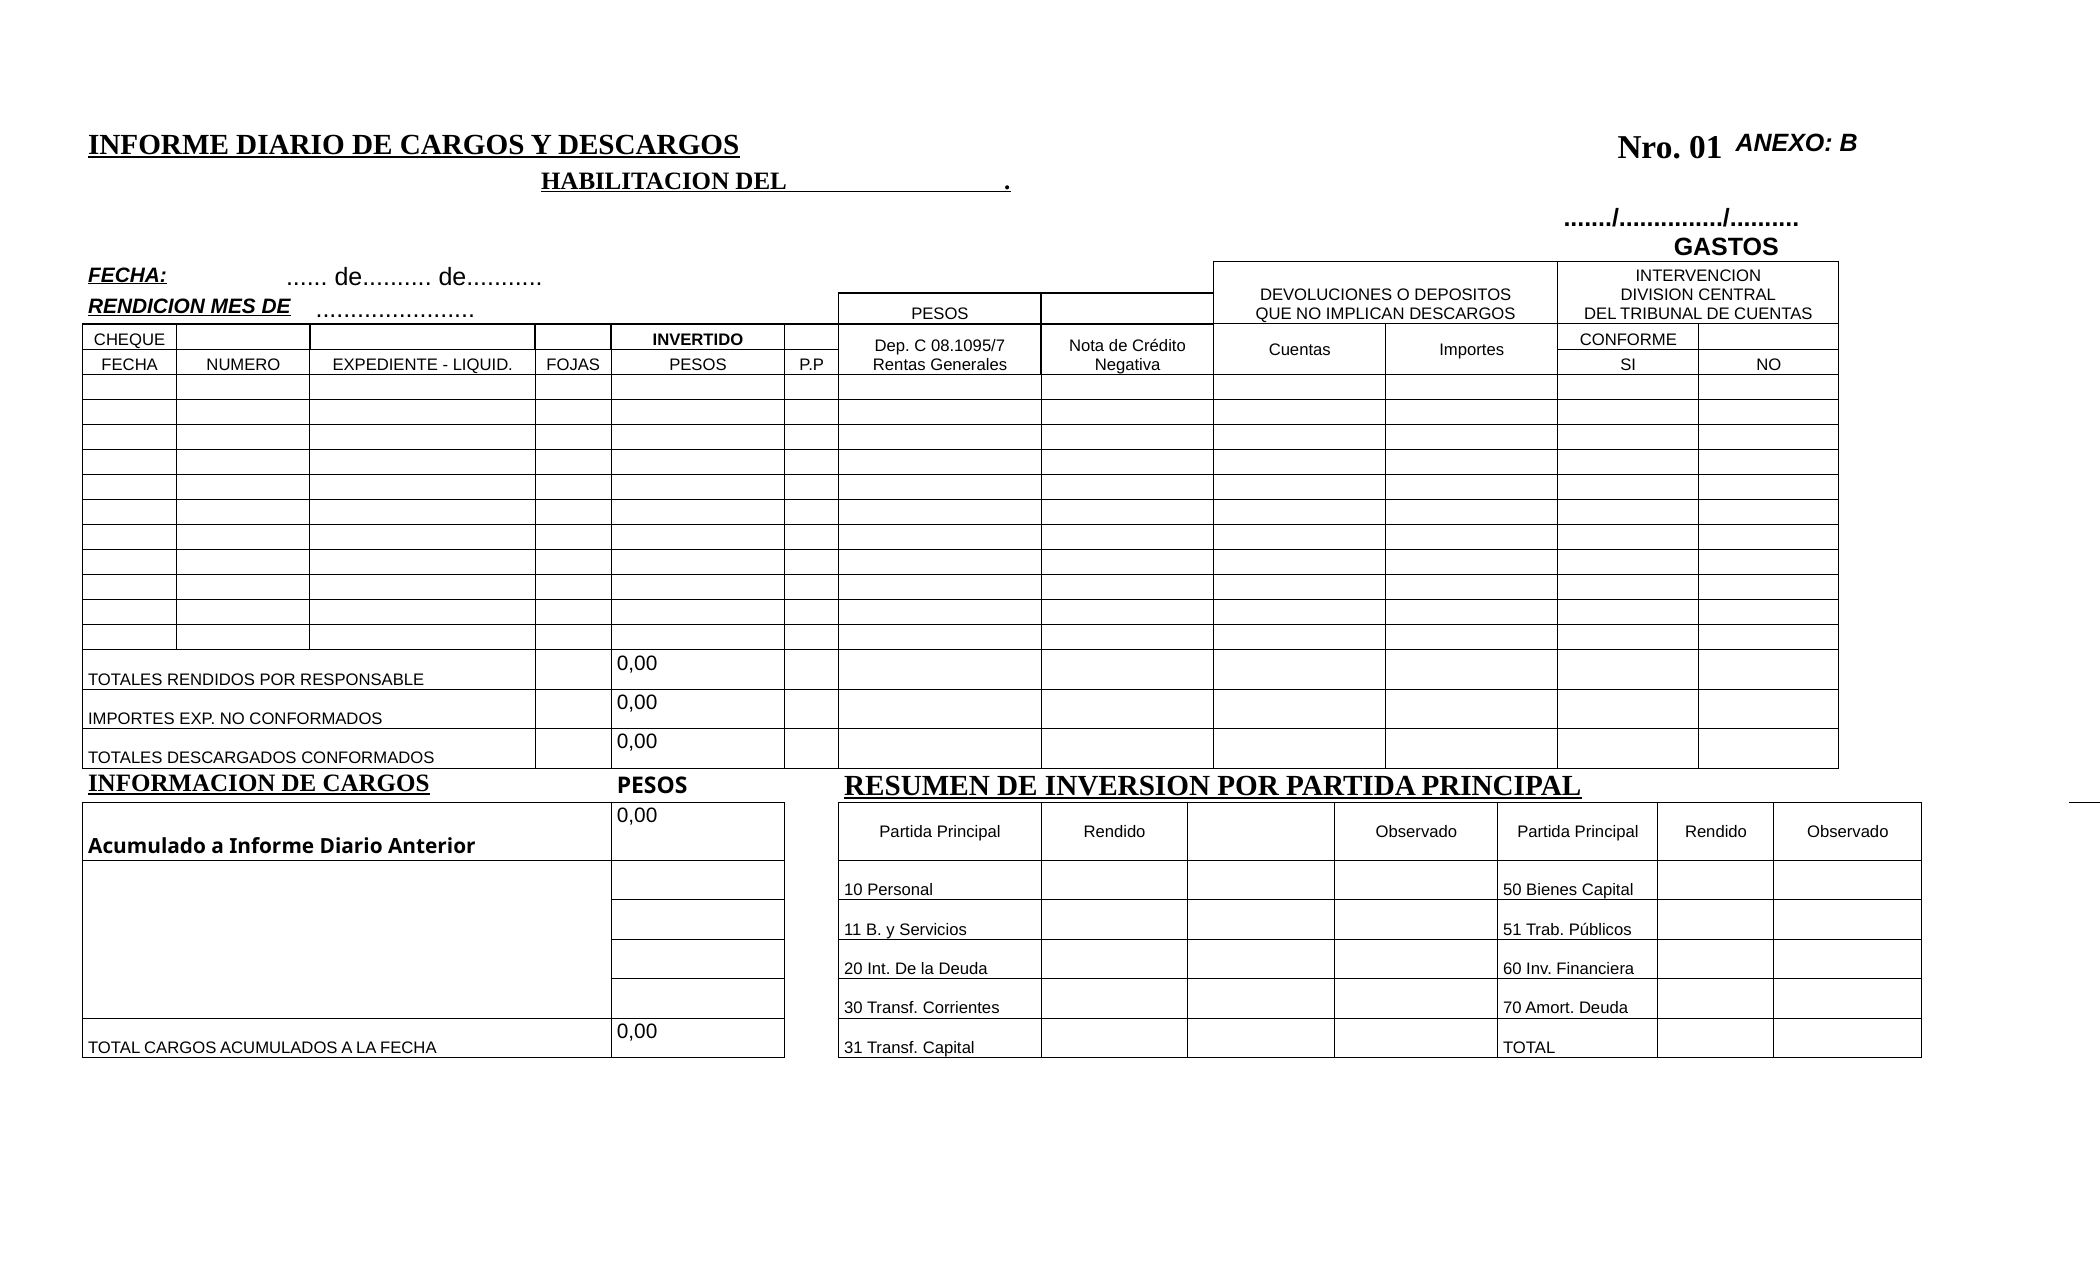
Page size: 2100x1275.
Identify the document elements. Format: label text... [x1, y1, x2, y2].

table_cell Cuentas [1214, 324, 1385, 374]
table_cell [190, 899, 330, 939]
table_cell [785, 475, 838, 499]
table_cell [1214, 575, 1385, 599]
table_cell [535, 899, 611, 939]
table_cell [1042, 625, 1213, 649]
table_cell [1862, 399, 1966, 424]
table_cell [535, 203, 611, 261]
table_cell [536, 650, 611, 689]
table_cell [2069, 374, 2100, 399]
table_header Nro. 01 [1612, 128, 1730, 166]
table_cell [1042, 525, 1213, 549]
table_cell [612, 525, 784, 549]
table_cell [330, 203, 535, 261]
table_cell CONFORME [1558, 324, 1698, 349]
table_cell [1699, 400, 1838, 424]
table_cell [1558, 425, 1698, 449]
table_cell [1922, 978, 1966, 1017]
table_cell [83, 600, 176, 624]
table_cell [1042, 900, 1187, 939]
table_cell [1335, 979, 1497, 1017]
table_cell [310, 575, 535, 599]
table_cell [1699, 425, 1838, 449]
table_cell [1042, 450, 1213, 474]
table_cell 20 Int. De la Deuda [839, 940, 1041, 978]
table_cell [839, 375, 1041, 399]
table_cell [1558, 525, 1698, 549]
table_cell [1862, 624, 1966, 649]
table_cell [1966, 768, 2069, 802]
table_cell [1966, 374, 2069, 399]
table_cell [1839, 166, 1862, 203]
table_cell [1658, 979, 1773, 1017]
table_cell [1558, 450, 1698, 474]
table_cell [1041, 203, 1213, 261]
table_cell [1966, 166, 2069, 203]
table_cell [1386, 450, 1557, 474]
table_cell [838, 203, 1041, 261]
table_cell [535, 939, 611, 978]
table_cell [83, 525, 176, 549]
table_cell PESOS [612, 350, 784, 374]
table_cell [1862, 424, 1966, 449]
table_cell [785, 525, 838, 549]
table_cell [1839, 524, 1862, 549]
table_cell [1966, 728, 2069, 767]
table_cell Nota de Crédito Negativa [1042, 325, 1213, 374]
table_cell [310, 500, 535, 524]
table_cell [1214, 450, 1385, 474]
table_cell [1699, 625, 1838, 649]
table_cell [838, 261, 1041, 292]
table_cell [839, 475, 1041, 499]
table_cell [536, 525, 611, 549]
table_cell [535, 861, 611, 899]
table_cell [1922, 802, 1966, 860]
table_cell [1386, 475, 1557, 499]
table_cell [611, 261, 784, 292]
table_cell [1386, 690, 1557, 728]
table_cell [839, 400, 1041, 424]
table_cell [1386, 550, 1557, 574]
table_cell 60 Inv. Financiera [1498, 940, 1657, 978]
table_cell [310, 450, 535, 474]
table_cell [1699, 324, 1838, 349]
table_cell [1966, 860, 2069, 899]
table_cell RENDICION MES DE [82, 292, 310, 323]
table_cell [1862, 261, 1966, 292]
table_cell TOTAL CARGOS ACUMULADOS A LA FECHA [83, 1019, 535, 1057]
table_cell [1862, 166, 1966, 203]
table_cell [1386, 203, 1558, 261]
table_cell [1966, 899, 2069, 939]
table_cell [83, 450, 176, 474]
table_cell [2069, 728, 2100, 767]
table_cell [190, 978, 330, 1017]
table_cell [1966, 203, 2069, 261]
table_cell [310, 600, 535, 624]
table_cell [785, 425, 838, 449]
table_cell [1966, 802, 2069, 860]
table_cell [310, 400, 535, 424]
table_cell [1966, 349, 2069, 374]
table_cell [1966, 978, 2069, 1017]
table_cell [1862, 689, 1966, 728]
table_cell [1966, 549, 2069, 574]
table_cell [1839, 424, 1862, 449]
table_cell [1699, 475, 1838, 499]
table_cell INTERVENCION DIVISION CENTRAL DEL TRIBUNAL DE CUENTAS [1558, 262, 1838, 323]
table_cell ....................... [310, 292, 535, 323]
table_cell [785, 400, 838, 424]
table_cell [1699, 575, 1838, 599]
table_cell [2069, 203, 2100, 261]
table_cell [1042, 375, 1213, 399]
table_cell [330, 861, 535, 899]
table_cell [1658, 900, 1773, 939]
table_cell [2069, 449, 2100, 474]
table_cell [612, 375, 784, 399]
table_cell [2069, 549, 2100, 574]
table_header [1966, 128, 2069, 166]
table_cell TOTALES DESCARGADOS CONFORMADOS [83, 729, 535, 767]
table_cell [839, 690, 1041, 728]
table_cell [535, 1019, 611, 1057]
table_cell [83, 575, 176, 599]
table_cell [1839, 499, 1862, 524]
table_cell [785, 939, 838, 978]
table_cell [785, 690, 838, 728]
table_cell [1839, 349, 1862, 374]
table_cell [1386, 166, 1558, 203]
table_cell NUMERO [177, 350, 309, 374]
table_cell [1042, 475, 1213, 499]
table_cell ......./.............../.......... GASTOS [1558, 203, 1862, 261]
table_header INFORME DIARIO DE CARGOS Y DESCARGOS [82, 128, 1612, 166]
table_cell [330, 978, 535, 1017]
table_cell [1839, 549, 1862, 574]
table_cell [2069, 349, 2100, 374]
table_cell [83, 500, 176, 524]
table_cell [83, 475, 176, 499]
table_cell 11 B. y Servicios [839, 900, 1041, 939]
table_cell [1214, 690, 1385, 728]
table_cell 50 Bienes Capital [1498, 861, 1657, 899]
table_cell [1214, 166, 1386, 203]
table_cell [536, 325, 610, 349]
table_cell [1839, 624, 1862, 649]
table_cell [1386, 525, 1557, 549]
table_cell [2069, 599, 2100, 624]
table_cell [1214, 525, 1385, 549]
table_cell [536, 575, 611, 599]
table_cell [1839, 292, 1862, 323]
table_cell [1386, 650, 1557, 689]
table_cell 0,00 [612, 803, 784, 860]
table_cell [2069, 524, 2100, 549]
table_cell FECHA: [82, 261, 280, 292]
table_cell [535, 978, 611, 1017]
table_cell [2069, 399, 2100, 424]
table_cell [177, 525, 309, 549]
table_cell [2069, 474, 2100, 499]
table_cell [785, 1018, 838, 1057]
table_cell [177, 475, 309, 499]
table_cell [1839, 374, 1862, 399]
table_cell [83, 375, 176, 399]
table_cell [785, 650, 838, 689]
table_cell [1862, 349, 1966, 374]
table_cell [785, 500, 838, 524]
table_cell [839, 575, 1041, 599]
table_cell [1966, 292, 2069, 323]
table_cell [785, 550, 838, 574]
table_cell [1862, 203, 1966, 261]
table_cell [1922, 939, 1966, 978]
table_cell [1558, 400, 1698, 424]
table_cell [1862, 449, 1966, 474]
table_cell [1966, 474, 2069, 499]
table_cell [1839, 449, 1862, 474]
table_cell DEVOLUCIONES O DEPOSITOS QUE NO IMPLICAN DESCARGOS [1214, 262, 1557, 323]
table_cell [1042, 400, 1213, 424]
table_cell [1699, 690, 1838, 728]
table_cell [330, 939, 535, 978]
table_cell [1922, 1018, 1966, 1057]
table_cell [83, 425, 176, 449]
table_cell [190, 166, 330, 203]
table_cell Dep. C 08.1095/7 Rentas Generales [839, 325, 1040, 374]
table_cell [1558, 475, 1698, 499]
table_cell [190, 939, 330, 978]
table_cell [1922, 860, 1966, 899]
table_cell [1966, 624, 2069, 649]
table_cell [839, 729, 1041, 767]
table_cell [536, 500, 611, 524]
table_cell [1558, 575, 1698, 599]
table_cell SI [1558, 350, 1698, 374]
table_cell [1558, 690, 1698, 728]
table_cell [1774, 900, 1921, 939]
table_cell [1699, 375, 1838, 399]
table_cell [1558, 550, 1698, 574]
table_cell [839, 525, 1041, 549]
table_cell [785, 802, 838, 860]
table_cell [1839, 474, 1862, 499]
table_cell 30 Transf. Corrientes [839, 979, 1041, 1017]
table_cell [1839, 728, 1862, 767]
table_cell [839, 550, 1041, 574]
table_cell [310, 625, 535, 649]
table_cell [2069, 624, 2100, 649]
table_cell [1966, 323, 2069, 349]
table_cell [2069, 323, 2100, 349]
table_cell [2069, 424, 2100, 449]
table_cell [1699, 500, 1838, 524]
table_cell [1188, 900, 1334, 939]
table_cell [1774, 861, 1921, 899]
table_cell [1862, 574, 1966, 599]
table_cell [83, 550, 176, 574]
table_cell [612, 500, 784, 524]
table_cell 0,00 [612, 1019, 784, 1057]
table_cell [1558, 600, 1698, 624]
table_header ANEXO: B [1730, 128, 1862, 166]
table_cell [1966, 1018, 2069, 1057]
table_cell [612, 600, 784, 624]
table_cell [536, 625, 611, 649]
table_cell [785, 375, 838, 399]
table_cell INVERTIDO [612, 325, 784, 349]
table_cell 0,00 [612, 650, 784, 689]
table_cell [1862, 499, 1966, 524]
table_cell [1658, 1019, 1773, 1057]
table_cell [1335, 900, 1497, 939]
table_cell [2069, 689, 2100, 728]
table_cell [839, 650, 1041, 689]
table_cell [785, 450, 838, 474]
table_cell Importes [1386, 324, 1557, 374]
table_cell [1188, 940, 1334, 978]
table_cell [177, 425, 309, 449]
table_cell [177, 375, 309, 399]
table_cell [1042, 729, 1213, 767]
table_cell [1966, 599, 2069, 624]
table_cell [310, 425, 535, 449]
table_cell [536, 690, 611, 728]
table_cell [1386, 625, 1557, 649]
table_cell [1966, 524, 2069, 549]
table_cell [1839, 323, 1862, 349]
table_cell [83, 899, 190, 939]
table_header [2069, 128, 2100, 166]
table_cell [177, 625, 309, 649]
table_cell [1214, 625, 1385, 649]
table_cell [311, 325, 534, 349]
table_cell [1558, 166, 1698, 203]
table_cell [1558, 500, 1698, 524]
table_cell [536, 729, 611, 767]
table_cell EXPEDIENTE - LIQUID. [310, 350, 535, 374]
table_cell [1214, 729, 1385, 767]
table_cell Rendido [1042, 803, 1187, 860]
table_cell [2069, 261, 2100, 292]
table_cell [1042, 425, 1213, 449]
table_cell [612, 450, 784, 474]
table_cell P.P [785, 350, 838, 374]
table_cell [1386, 600, 1557, 624]
table_cell [1042, 600, 1213, 624]
table_cell [1042, 575, 1213, 599]
table_cell RESUMEN DE INVERSION POR PARTIDA PRINCIPAL [838, 768, 1862, 802]
table_cell FOJAS [536, 350, 611, 374]
table_cell Acumulado a Informe Diario Anterior [83, 803, 535, 860]
table_cell [1386, 400, 1557, 424]
table_cell [177, 325, 309, 349]
table_cell [612, 550, 784, 574]
table_cell [330, 166, 535, 203]
table_cell [1188, 861, 1334, 899]
table_cell [83, 861, 190, 899]
table_cell [1839, 599, 1862, 624]
table_cell [2069, 499, 2100, 524]
table_cell [785, 575, 838, 599]
table_cell [1214, 600, 1385, 624]
table_cell [177, 400, 309, 424]
table_cell Partida Principal [839, 803, 1041, 860]
table_cell [2069, 1018, 2100, 1057]
table_cell [1699, 450, 1838, 474]
table_cell [1862, 323, 1966, 349]
table_cell 10 Personal [839, 861, 1041, 899]
table_cell [839, 425, 1041, 449]
table_cell [1699, 650, 1838, 689]
table_cell [1558, 625, 1698, 649]
table_cell [1188, 803, 1334, 860]
table_cell [2069, 574, 2100, 599]
table_cell [177, 600, 309, 624]
table_cell [785, 769, 838, 802]
table_cell [1214, 650, 1385, 689]
table_cell 0,00 [612, 690, 784, 728]
table_cell [1966, 939, 2069, 978]
table_cell [1839, 689, 1862, 728]
table_cell [839, 450, 1041, 474]
table_cell [83, 400, 176, 424]
table_cell [1042, 940, 1187, 978]
table_cell PESOS [839, 294, 1040, 323]
table_cell [839, 500, 1041, 524]
table_cell [1839, 399, 1862, 424]
table_cell [1862, 474, 1966, 499]
table_cell [1042, 294, 1213, 323]
table_cell [612, 475, 784, 499]
table_cell [2069, 292, 2100, 323]
table_cell [536, 600, 611, 624]
table_cell [83, 939, 190, 978]
table_cell ...... de.......... de........... [280, 261, 611, 292]
table_cell [1966, 261, 2069, 292]
table_cell [1862, 374, 1966, 399]
table_cell [1862, 599, 1966, 624]
table_cell [1699, 525, 1838, 549]
table_cell [1658, 940, 1773, 978]
table_cell [1386, 729, 1557, 767]
table_cell [535, 803, 611, 860]
table_cell Observado [1335, 803, 1497, 860]
table_cell [1214, 425, 1385, 449]
table_cell [177, 550, 309, 574]
table_cell [2069, 860, 2100, 899]
table_cell [611, 203, 784, 261]
table_cell [839, 625, 1041, 649]
table_cell [785, 729, 838, 767]
table_cell [785, 261, 838, 292]
table_cell [2069, 768, 2100, 802]
table_cell [612, 625, 784, 649]
table_cell 0,00 [612, 729, 784, 767]
table_cell FECHA [83, 350, 176, 374]
table_cell TOTALES RENDIDOS POR RESPONSABLE [83, 650, 535, 689]
table_cell INFORMACION DE CARGOS [82, 769, 611, 802]
table_cell [2069, 899, 2100, 939]
table_cell [1862, 292, 1966, 323]
table_cell Partida Principal [1498, 803, 1657, 860]
table_cell IMPORTES EXP. NO CONFORMADOS [83, 690, 535, 728]
table_cell [1042, 979, 1187, 1017]
table_cell [1188, 1019, 1334, 1057]
table_cell [612, 400, 784, 424]
table_cell [177, 500, 309, 524]
table_cell [1862, 649, 1966, 689]
table_cell [1386, 575, 1557, 599]
table_cell [1862, 728, 1966, 767]
table_cell [1042, 861, 1187, 899]
table_cell [2069, 803, 2100, 860]
table_cell 51 Trab. Públicos [1498, 900, 1657, 939]
table_cell [785, 625, 838, 649]
table_cell [190, 861, 330, 899]
table_cell [785, 203, 838, 261]
table_cell [1862, 768, 1966, 802]
table_cell [82, 166, 190, 203]
table_cell [1188, 979, 1334, 1017]
table_cell [1966, 689, 2069, 728]
table_cell [536, 425, 611, 449]
table_cell [612, 425, 784, 449]
table_cell [612, 940, 784, 978]
table_cell Observado [1774, 803, 1921, 860]
table_cell [1966, 649, 2069, 689]
table_cell [785, 978, 838, 1017]
table_cell NO [1699, 350, 1838, 374]
table_cell [1966, 574, 2069, 599]
table_cell [1214, 375, 1385, 399]
table_cell 70 Amort. Deuda [1498, 979, 1657, 1017]
table_cell [177, 450, 309, 474]
table_cell [1214, 550, 1385, 574]
table_header [1862, 128, 1966, 166]
table_cell PESOS [611, 769, 784, 802]
table_cell [612, 575, 784, 599]
table_cell [177, 575, 309, 599]
table_cell [1558, 729, 1698, 767]
table_cell [2069, 649, 2100, 689]
table_cell [1862, 524, 1966, 549]
table_cell Rendido [1658, 803, 1773, 860]
table_cell [785, 860, 838, 899]
table_cell [1658, 861, 1773, 899]
table_cell [612, 979, 784, 1017]
table_cell [1386, 375, 1557, 399]
table_cell [612, 861, 784, 899]
table_cell [1558, 650, 1698, 689]
table_cell [536, 475, 611, 499]
table_cell [1774, 1019, 1921, 1057]
table_cell [1966, 399, 2069, 424]
table_cell [1335, 1019, 1497, 1057]
table_cell [82, 203, 190, 261]
table_cell [1386, 500, 1557, 524]
table_cell [83, 625, 176, 649]
table_cell [1042, 690, 1213, 728]
table_cell [1966, 499, 2069, 524]
table_cell [310, 550, 535, 574]
table_cell [2069, 939, 2100, 978]
table_cell [536, 375, 611, 399]
table_cell [1214, 475, 1385, 499]
table_cell TOTAL [1498, 1019, 1657, 1057]
table_cell [1699, 166, 1839, 203]
table_cell [1042, 550, 1213, 574]
table_cell [1839, 649, 1862, 689]
table_cell [2069, 166, 2100, 203]
table_cell [310, 475, 535, 499]
table_cell [1558, 375, 1698, 399]
table_cell [1774, 940, 1921, 978]
table_cell [1041, 261, 1213, 292]
table_cell [785, 325, 838, 349]
table_cell [83, 978, 190, 1017]
table_cell [1042, 500, 1213, 524]
table_cell [785, 899, 838, 939]
table_cell [1839, 261, 1862, 292]
table_cell [1214, 500, 1385, 524]
table_cell [839, 600, 1041, 624]
table_cell CHEQUE [83, 325, 176, 349]
table_cell [1699, 729, 1838, 767]
table_cell [1966, 449, 2069, 474]
table_cell [1335, 861, 1497, 899]
table_cell [2069, 978, 2100, 1017]
table_cell [1839, 574, 1862, 599]
table_cell [1042, 1019, 1187, 1057]
table_cell [310, 375, 535, 399]
table_cell [785, 292, 838, 323]
table_cell [1966, 424, 2069, 449]
table_cell 31 Transf. Capital [839, 1019, 1041, 1057]
table_cell [536, 450, 611, 474]
table_cell [1774, 979, 1921, 1017]
table_cell [1214, 400, 1385, 424]
table_cell [785, 600, 838, 624]
table_cell [1862, 549, 1966, 574]
table_cell [1922, 899, 1966, 939]
table_cell [612, 900, 784, 939]
table_cell [536, 550, 611, 574]
table_cell [310, 525, 535, 549]
table_cell [1699, 550, 1838, 574]
table_cell [611, 292, 784, 323]
table_cell HABILITACION DEL . [535, 166, 1213, 203]
table_cell [1386, 425, 1557, 449]
table_cell [330, 899, 535, 939]
table_cell [190, 203, 330, 261]
table_cell [535, 292, 611, 323]
table_cell [1042, 650, 1213, 689]
table_cell [1699, 600, 1838, 624]
table_cell [1214, 203, 1386, 261]
table_cell [1335, 940, 1497, 978]
table_cell [536, 400, 611, 424]
